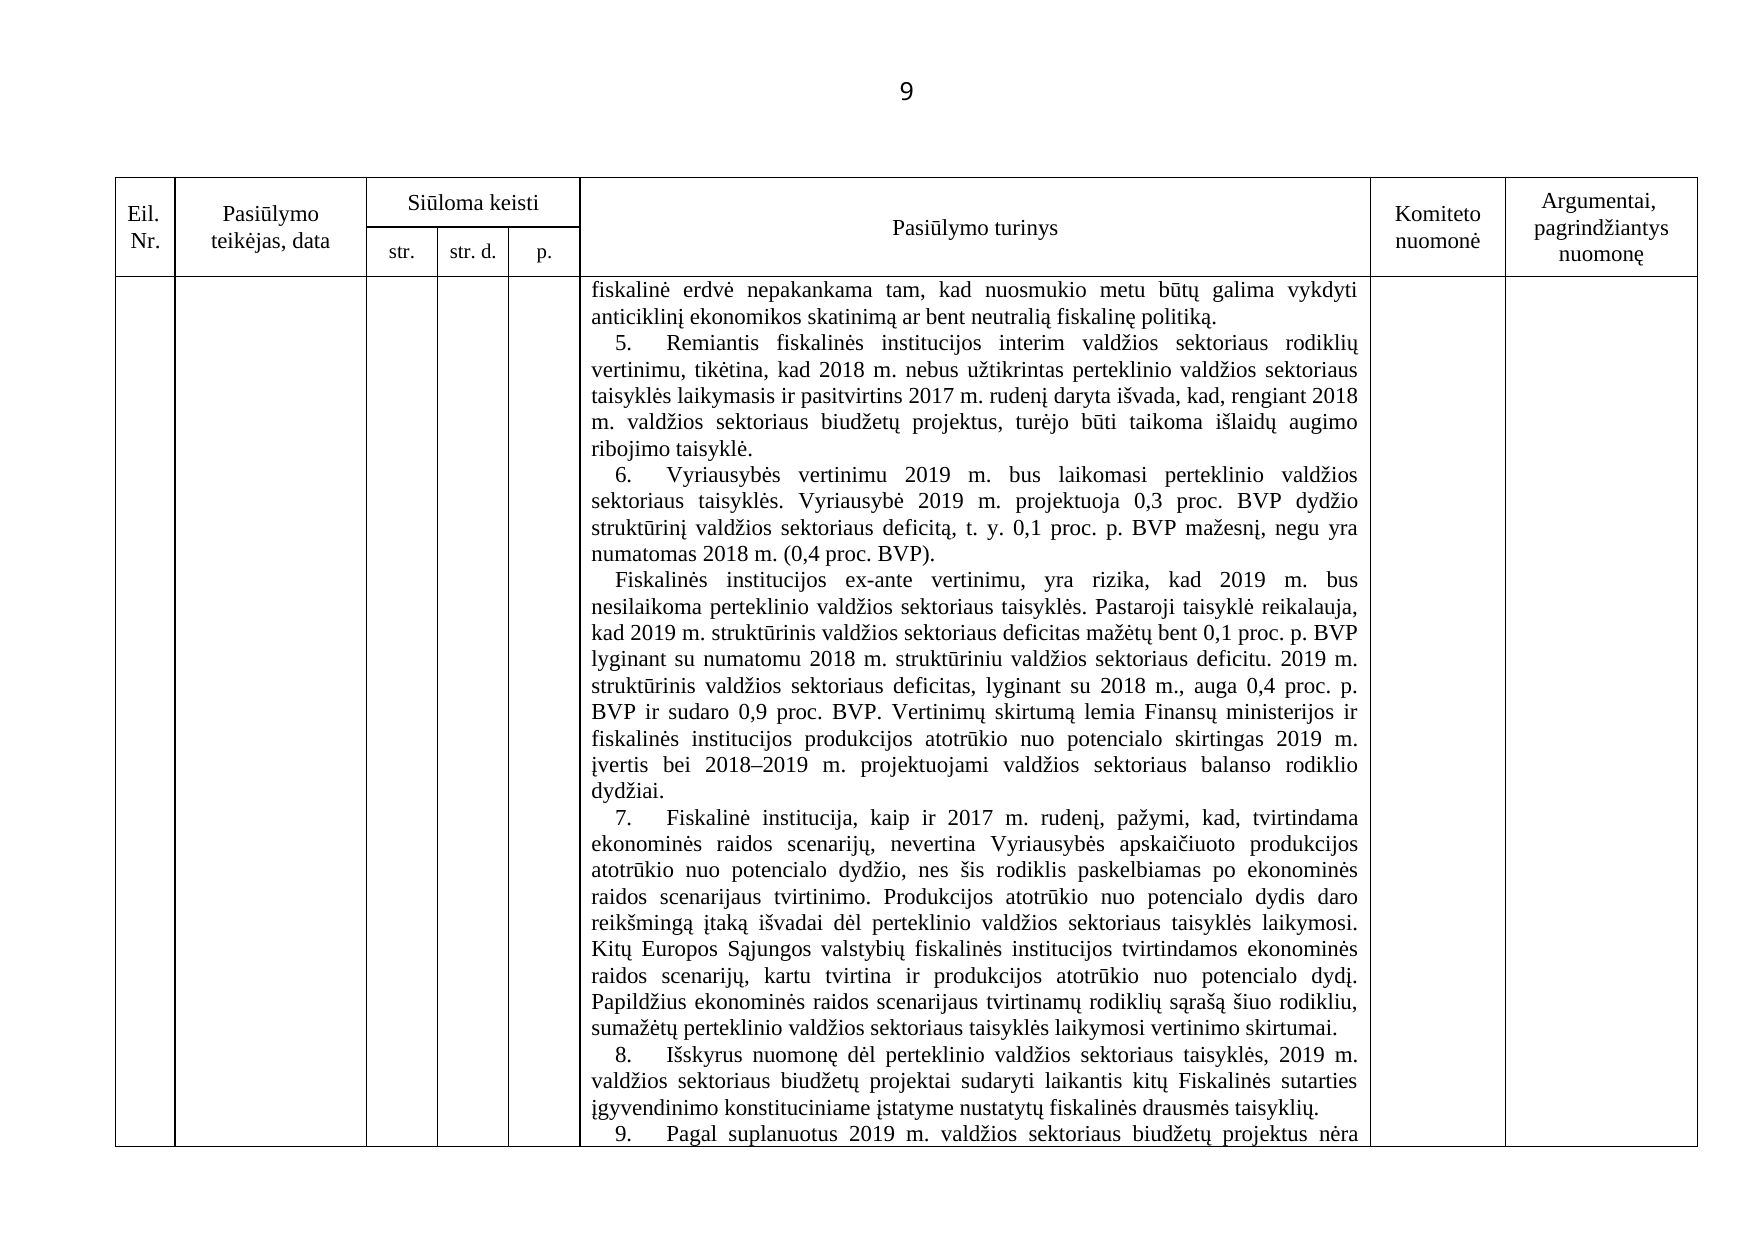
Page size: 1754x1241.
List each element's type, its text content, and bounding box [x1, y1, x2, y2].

table_cell [176, 277, 366, 1146]
table_cell fiskalinė erdvė nepakankama tam, kad nuosmukio metu būtų galima vykdyti anticiklinį ekonomikos skatinimą ar bent neutralią fiskalinę politiką. 5. Remiantis fiskalinės institucijos interim valdžios sektoriaus rodiklių vertinimu, tikėtina, kad 2018 m. nebus užtikrintas perteklinio valdžios sektoriaus taisyklės laikymasis ir pasitvirtins 2017 m. rudenį daryta išvada, kad, rengiant 2018 m. valdžios sektoriaus biudžetų projektus, turėjo būti taikoma išlaidų augimo ribojimo taisyklė. 6. Vyriausybės vertinimu 2019 m. bus laikomasi perteklinio valdžios sektoriaus taisyklės. Vyriausybė 2019 m. projektuoja 0,3 proc. BVP dydžio struktūrinį valdžios sektoriaus deficitą, t. y. 0,1 proc. p. BVP mažesnį, negu yra numatomas 2018 m. (0,4 proc. BVP). Fiskalinės institucijos ex-ante vertinimu, yra rizika, kad 2019 m. bus nesilaikoma perteklinio valdžios sektoriaus taisyklės. Pastaroji taisyklė reikalauja, kad 2019 m. struktūrinis valdžios sektoriaus deficitas mažėtų bent 0,1 proc. p. BVP lyginant su numatomu 2018 m. struktūriniu valdžios sektoriaus deficitu. 2019 m. struktūrinis valdžios sektoriaus deficitas, lyginant su 2018 m., auga 0,4 proc. p. BVP ir sudaro 0,9 proc. BVP. Vertinimų skirtumą lemia Finansų ministerijos ir fiskalinės institucijos produkcijos atotrūkio nuo potencialo skirtingas 2019 m. įvertis bei 2018–2019 m. projektuojami valdžios sektoriaus balanso rodiklio dydžiai. 7. Fiskalinė institucija, kaip ir 2017 m. rudenį, pažymi, kad, tvirtindama ekonominės raidos scenarijų, nevertina Vyriausybės apskaičiuoto produkcijos atotrūkio nuo potencialo dydžio, nes šis rodiklis paskelbiamas po ekonominės raidos scenarijaus tvirtinimo. Produkcijos atotrūkio nuo potencialo dydis daro reikšmingą įtaką išvadai dėl perteklinio valdžios sektoriaus taisyklės laikymosi. Kitų Europos Sąjungos valstybių fiskalinės institucijos tvirtindamos ekonominės raidos scenarijų, kartu tvirtina ir produkcijos atotrūkio nuo potencialo dydį. Papildžius ekonominės raidos scenarijaus tvirtinamų rodiklių sąrašą šiuo rodikliu, sumažėtų perteklinio valdžios sektoriaus taisyklės laikymosi vertinimo skirtumai. 8. Išskyrus nuomonę dėl perteklinio valdžios sektoriaus taisyklės, 2019 m. valdžios sektoriaus biudžetų projektai sudaryti laikantis kitų Fiskalinės sutarties įgyvendinimo konstituciniame įstatyme nustatytų fiskalinės drausmės taisyklių. 9. Pagal suplanuotus 2019 m. valdžios sektoriaus biudžetų projektus nėra [581, 277, 1370, 1146]
table_cell str. [367, 228, 437, 276]
table_header Komiteto nuomonė [1371, 178, 1505, 276]
table_cell [438, 277, 508, 1146]
table_cell [1506, 277, 1697, 1146]
table_header Pasiūlymo teikėjas, data [176, 178, 366, 276]
table_cell [509, 277, 579, 1146]
table_header Argumentai, pagrindžiantys nuomonę [1506, 178, 1697, 276]
table_header Eil. Nr. [116, 178, 174, 276]
table_cell str. d. [438, 228, 508, 276]
table_cell [1371, 277, 1505, 1146]
table_header Siūloma keisti [367, 178, 579, 226]
table_cell p. [509, 228, 579, 276]
table_cell [116, 277, 174, 1146]
table_cell [367, 277, 437, 1146]
table_header Pasiūlymo turinys [581, 178, 1370, 276]
